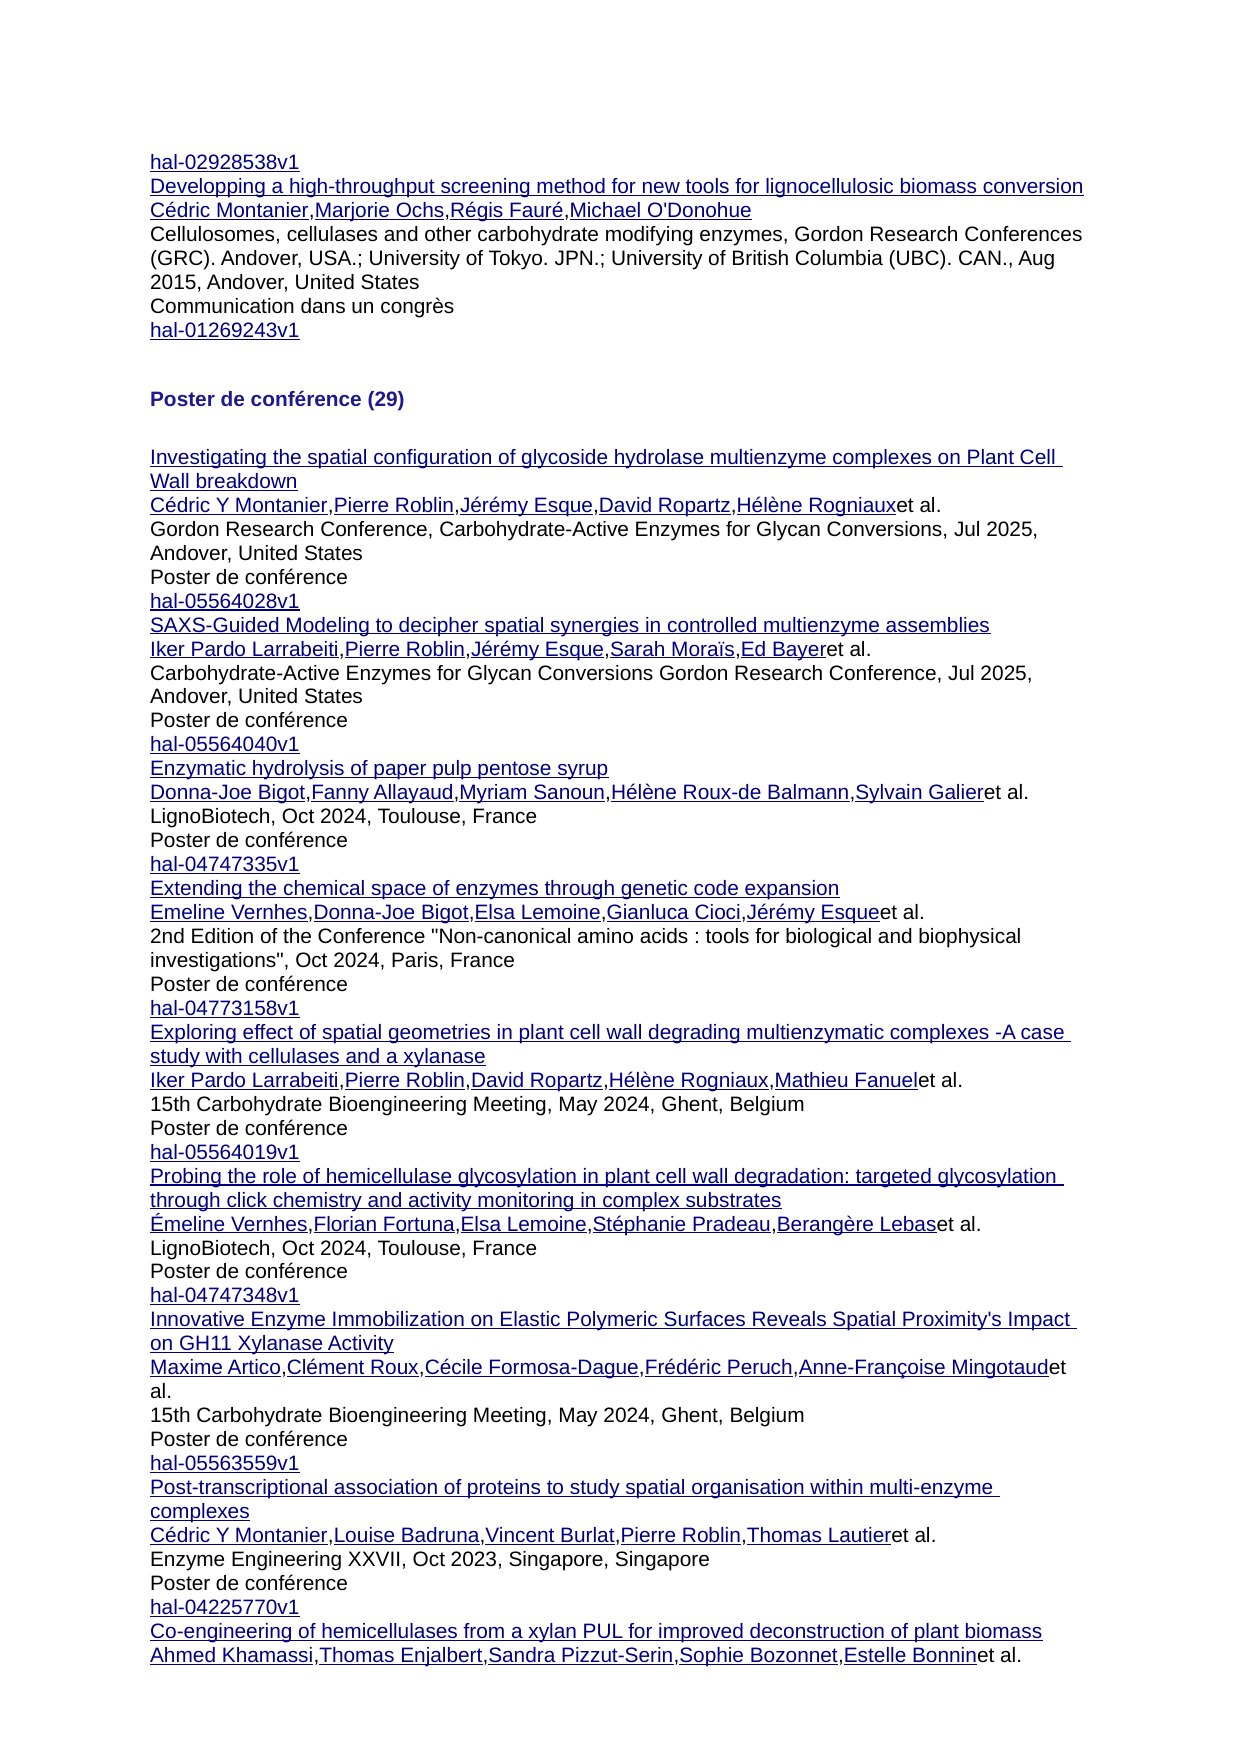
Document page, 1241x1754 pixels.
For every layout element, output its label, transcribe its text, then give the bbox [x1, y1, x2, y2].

table_cell Enzymatic hydrolysis of paper pulp pentose syrup Donna-Joe Bigot,Fanny Allayaud,Myriam Sanoun,Hélène Roux-de Balmann,Sylvain Galieret al. LignoBiotech, Oct 2024, Toulouse, France Poster de conférence hal-04747335v1 [150, 756, 1090, 876]
table_cell SAXS-Guided Modeling to decipher spatial synergies in controlled multienzyme assemblies Iker Pardo Larrabeiti,Pierre Roblin,Jérémy Esque,Sarah Moraïs,Ed Bayeret al. Carbohydrate-Active Enzymes for Glycan Conversions Gordon Research Conference, Jul 2025, Andover, United States Poster de conférence hal-05564040v1 [150, 613, 1090, 756]
table_cell Innovative Enzyme Immobilization on Elastic Polymeric Surfaces Reveals Spatial Proximity's Impact on GH11 Xylanase Activity Maxime Artico,Clément Roux,Cécile Formosa-Dague,Frédéric Peruch,Anne-Françoise Mingotaudet al. 15th Carbohydrate Bioengineering Meeting, May 2024, Ghent, Belgium Poster de conférence hal-05563559v1 [150, 1307, 1090, 1475]
table_cell Post-transcriptional association of proteins to study spatial organisation within multi-enzyme complexes Cédric Y Montanier,Louise Badruna,Vincent Burlat,Pierre Roblin,Thomas Lautieret al. Enzyme Engineering XXVII, Oct 2023, Singapore, Singapore Poster de conférence hal-04225770v1 [150, 1475, 1090, 1619]
table_cell Developping a high-throughput screening method for new tools for lignocellulosic biomass conversion Cédric Montanier,Marjorie Ochs,Régis Fauré,Michael O'Donohue Cellulosomes, cellulases and other carbohydrate modifying enzymes, Gordon Research Conferences (GRC). Andover, USA.; University of Tokyo. JPN.; University of British Columbia (UBC). CAN., Aug 2015, Andover, United States Communication dans un congrès hal-01269243v1 [150, 174, 1090, 342]
table_cell Exploring effect of spatial geometries in plant cell wall degrading multienzymatic complexes -A case study with cellulases and a xylanase Iker Pardo Larrabeiti,Pierre Roblin,David Ropartz,Hélène Rogniaux,Mathieu Fanuelet al. 15th Carbohydrate Bioengineering Meeting, May 2024, Ghent, Belgium Poster de conférence hal-05564019v1 [150, 1020, 1090, 1163]
table_header Investigating the spatial configuration of glycoside hydrolase multienzyme complexes on Plant Cell Wall breakdown Cédric Y Montanier,Pierre Roblin,Jérémy Esque,David Ropartz,Hélène Rogniauxet al. Gordon Research Conference, Carbohydrate-Active Enzymes for Glycan Conversions, Jul 2025, Andover, United States Poster de conférence hal-05564028v1 [150, 445, 1090, 612]
table_cell Co-engineering of hemicellulases from a xylan PUL for improved deconstruction of plant biomass Ahmed Khamassi,Thomas Enjalbert,Sandra Pizzut-Serin,Sophie Bozonnet,Estelle Bonninet al. [150, 1619, 1090, 1667]
table_cell Probing the role of hemicellulase glycosylation in plant cell wall degradation: targeted glycosylation through click chemistry and activity monitoring in complex substrates Émeline Vernhes,Florian Fortuna,Elsa Lemoine,Stéphanie Pradeau,Berangère Lebaset al. LignoBiotech, Oct 2024, Toulouse, France Poster de conférence hal-04747348v1 [150, 1164, 1090, 1307]
table_cell hal-02928538v1 [150, 150, 1090, 174]
table_cell Extending the chemical space of enzymes through genetic code expansion Emeline Vernhes,Donna-Joe Bigot,Elsa Lemoine,Gianluca Cioci,Jérémy Esqueet al. 2nd Edition of the Conference "Non-canonical amino acids : tools for biological and biophysical investigations", Oct 2024, Paris, France Poster de conférence hal-04773158v1 [150, 876, 1090, 1020]
subtitle Poster de conférence (29) [150, 386, 1090, 410]
